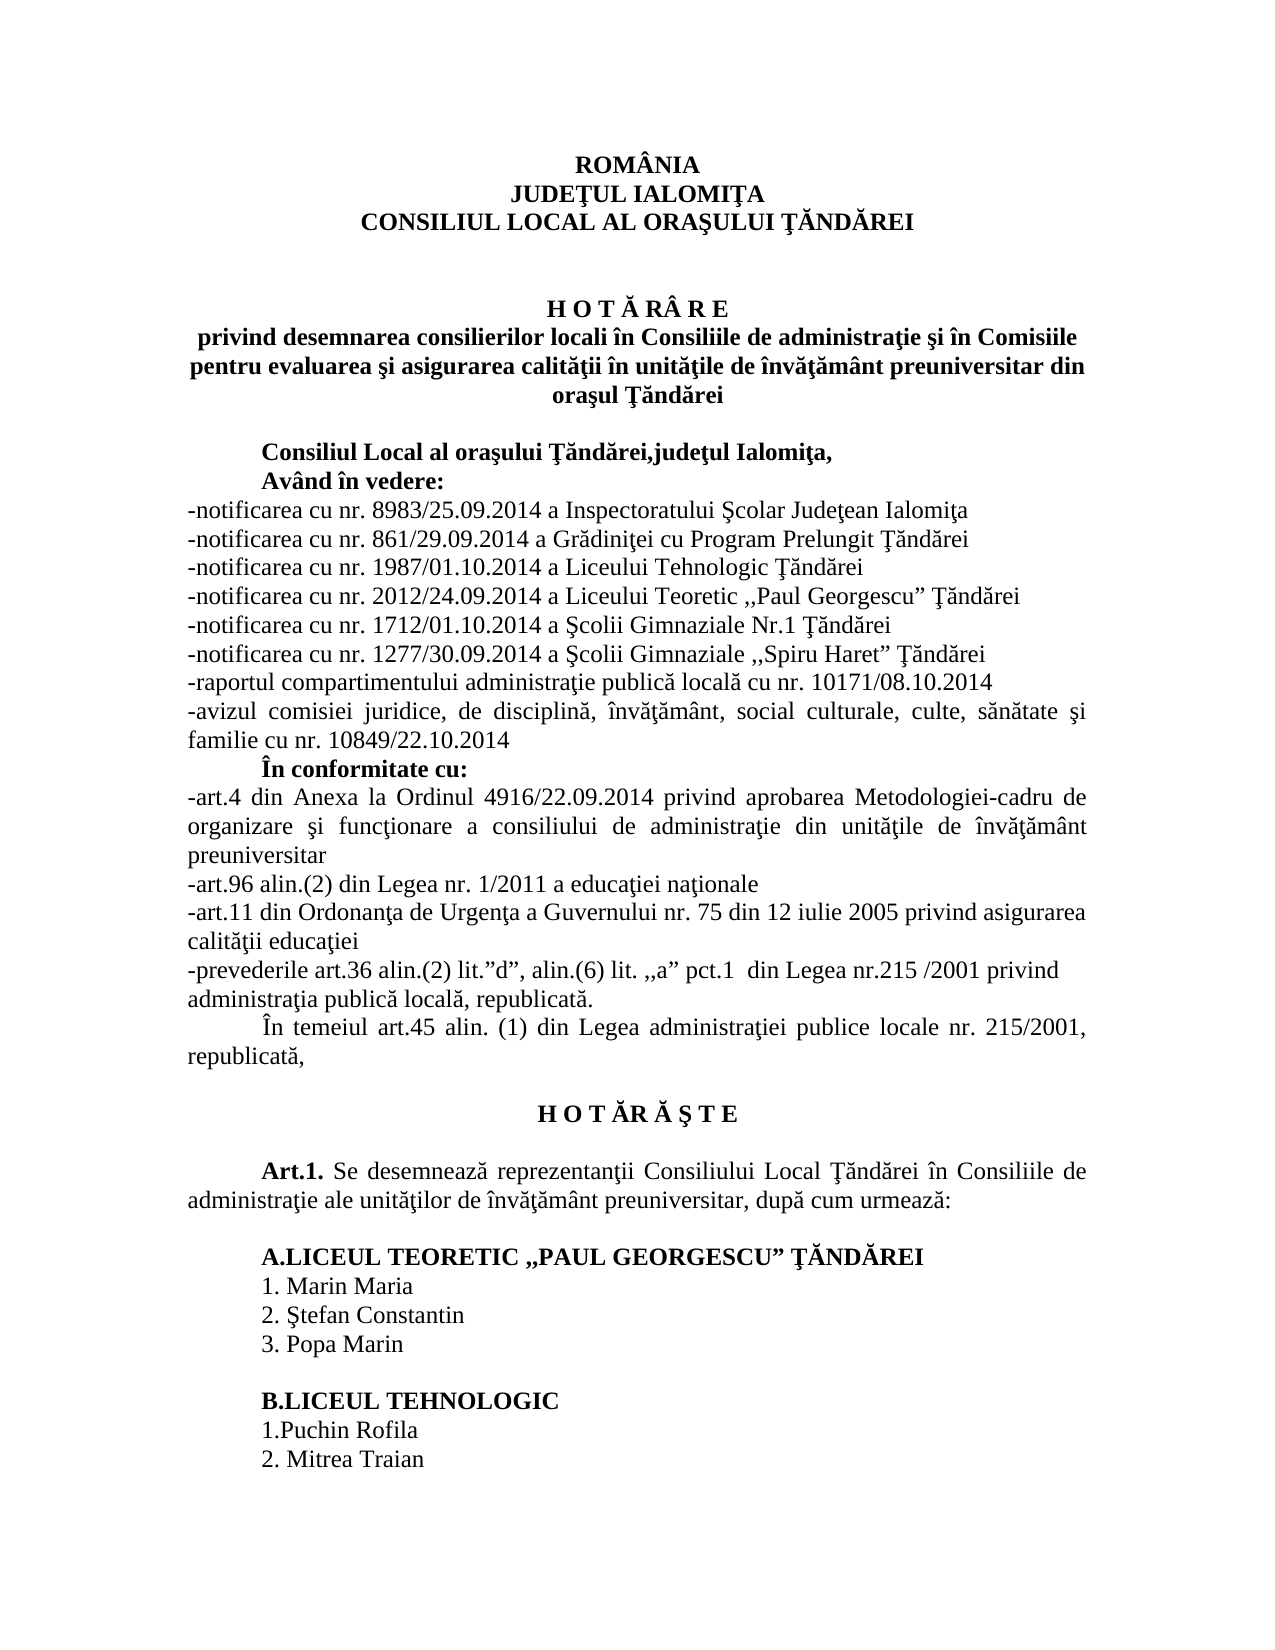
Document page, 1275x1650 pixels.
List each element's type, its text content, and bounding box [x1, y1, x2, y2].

text 2. Ştefan Constantin [187, 1300, 1087, 1329]
text -art.11 din Ordonanţa de Urgenţa a Guvernului nr. 75 din 12 iulie 2005 privind asigurarea calităţii educaţiei [187, 897, 1087, 955]
text 1.Puchin Rofila [187, 1415, 1087, 1444]
text -prevederile art.36 alin.(2) lit.”d”, alin.(6) lit. ,,a” pct.1 din Legea nr.215 /2001 privind administraţia publică locală, republicată. [187, 955, 1087, 1012]
text JUDEŢUL IALOMIŢA [187, 179, 1087, 207]
text H O T ĂR Ă Ş T E [187, 1099, 1087, 1127]
text A.LICEUL TEORETIC ,,PAUL GEORGESCU” ŢĂNDĂREI [187, 1242, 1087, 1271]
text -notificarea cu nr. 1987/01.10.2014 a Liceului Tehnologic Ţăndărei [187, 552, 1087, 581]
subtitle CONSILIUL LOCAL AL ORAŞULUI ŢĂNDĂREI [187, 207, 1087, 236]
text privind desemnarea consilierilor locali în Consiliile de administraţie şi în Comisiile pentru evaluarea şi asigurarea calităţii în unităţile de învăţământ preuniversitar din oraşul Ţăndărei [187, 322, 1087, 409]
text ROMÂNIA [187, 150, 1087, 179]
text 2. Mitrea Traian [187, 1444, 1087, 1472]
text -avizul comisiei juridice, de disciplină, învăţământ, social culturale, culte, sănătate şi familie cu nr. 10849/22.10.2014 [187, 696, 1087, 754]
text 3. Popa Marin [187, 1329, 1087, 1357]
subtitle H O T Ă RÂ R E [187, 294, 1087, 322]
text -notificarea cu nr. 861/29.09.2014 a Grădiniţei cu Program Prelungit Ţăndărei [187, 524, 1087, 552]
text În temeiul art.45 alin. (1) din Legea administraţiei publice locale nr. 215/2001, republicată, [187, 1012, 1087, 1070]
text -notificarea cu nr. 1712/01.10.2014 a Şcolii Gimnaziale Nr.1 Ţăndărei [187, 610, 1087, 639]
text Consiliul Local al oraşului Ţăndărei,judeţul Ialomiţa, [187, 437, 1087, 466]
text 1. Marin Maria [187, 1271, 1087, 1300]
text -notificarea cu nr. 8983/25.09.2014 a Inspectoratului Şcolar Judeţean Ialomiţa [187, 495, 1087, 524]
text -notificarea cu nr. 1277/30.09.2014 a Şcolii Gimnaziale ,,Spiru Haret” Ţăndărei [187, 639, 1087, 667]
text -art.96 alin.(2) din Legea nr. 1/2011 a educaţiei naţionale [187, 869, 1087, 897]
text -art.4 din Anexa la Ordinul 4916/22.09.2014 privind aprobarea Metodologiei-cadru de organizare şi funcţionare a consiliului de administraţie din unităţile de învăţământ preuniversitar [187, 782, 1087, 869]
text Având în vedere: [187, 466, 1087, 495]
text B.LICEUL TEHNOLOGIC [187, 1386, 1087, 1415]
text Art.1. Se desemnează reprezentanţii Consiliului Local Ţăndărei în Consiliile de administraţie ale unităţilor de învăţământ preuniversitar, după cum urmează: [187, 1156, 1087, 1214]
text În conformitate cu: [187, 754, 1087, 782]
text -raportul compartimentului administraţie publică locală cu nr. 10171/08.10.2014 [187, 667, 1087, 696]
text -notificarea cu nr. 2012/24.09.2014 a Liceului Teoretic ,,Paul Georgescu” Ţăndărei [187, 581, 1087, 610]
